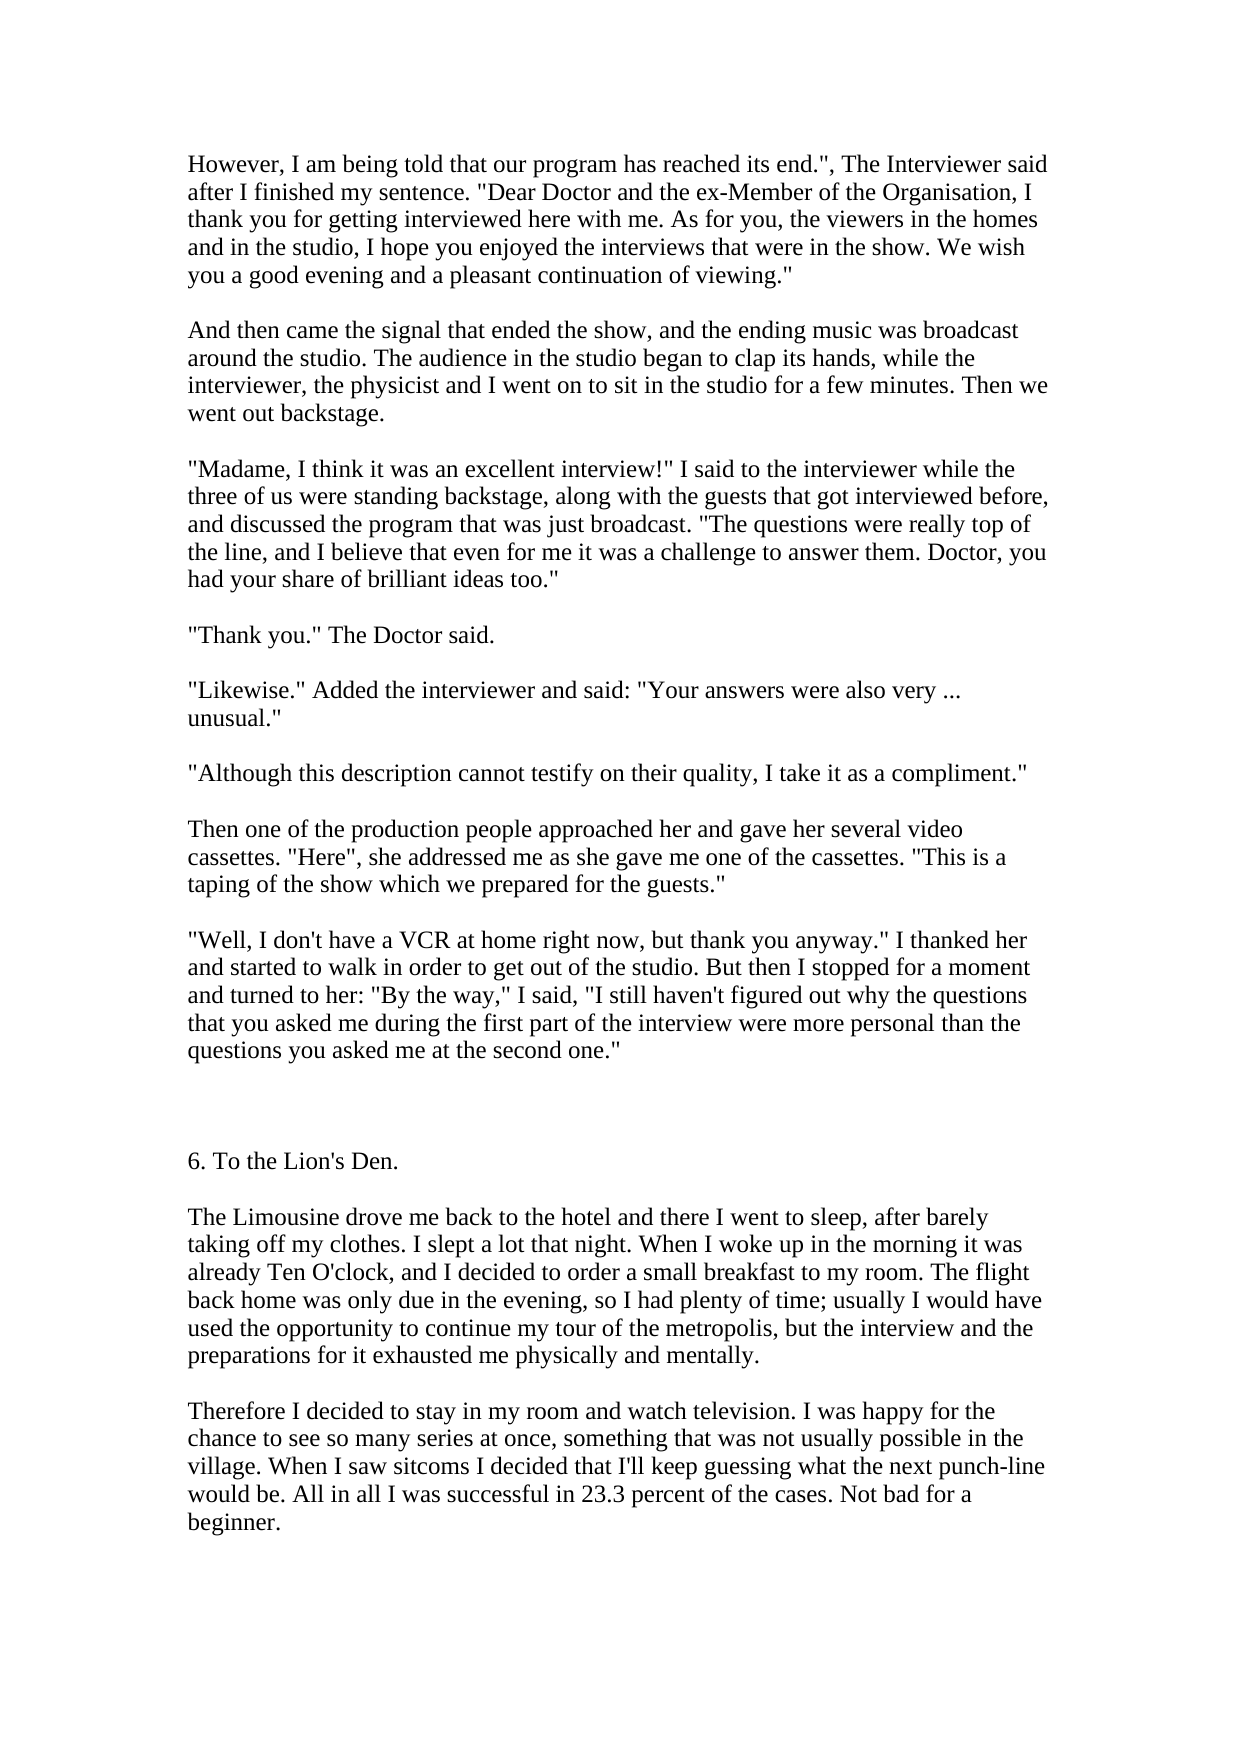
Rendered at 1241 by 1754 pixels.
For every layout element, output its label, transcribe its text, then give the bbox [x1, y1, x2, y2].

text Then one of the production people approached her and gave her several video cassettes. "Here", she addressed me as she gave me one of the cassettes. "This is a taping of the show which we prepared for the guests." [187, 815, 1053, 898]
text Therefore I decided to stay in my room and watch television. I was happy for the chance to see so many series at once, something that was not usually possible in the village. When I saw sitcoms I decided that I'll keep guessing what the next punch-line would be. All in all I was successful in 23.3 percent of the cases. Not bad for a beginner. [187, 1397, 1053, 1535]
text "Thank you." The Doctor said. [187, 621, 1053, 649]
text "Well, I don't have a VCR at home right now, but thank you anyway." I thanked her and started to walk in order to get out of the studio. But then I stopped for a moment and turned to her: "By the way," I said, "I still haven't figured out why the questions that you asked me during the first part of the interview were more personal than the questions you asked me at the second one." [187, 926, 1053, 1064]
text 6. To the Lion's Den. [187, 1147, 1053, 1175]
text The Limousine drove me back to the hotel and there I went to sleep, after barely taking off my clothes. I slept a lot that night. When I woke up in the morning it was already Ten O'clock, and I decided to order a small breakfast to my room. The flight back home was only due in the evening, so I had plenty of time; usually I would have used the opportunity to continue my tour of the metropolis, but the interview and the preparations for it exhausted me physically and mentally. [187, 1203, 1053, 1369]
text And then came the signal that ended the show, and the ending music was broadcast around the studio. The audience in the studio began to clap its hands, while the interviewer, the physicist and I went on to sit in the studio for a few minutes. Then we went out backstage. [187, 316, 1053, 427]
text "Likewise." Added the interviewer and said: "Your answers were also very ... unusual." [187, 676, 1053, 732]
text "Madame, I think it was an excellent interview!" I said to the interviewer while the three of us were standing backstage, along with the guests that got interviewed before, and discussed the program that was just broadcast. "The questions were really top of the line, and I believe that even for me it was a challenge to answer them. Doctor, you had your share of brilliant ideas too." [187, 455, 1053, 593]
text However, I am being told that our program has reached its end.", The Interviewer said after I finished my sentence. "Dear Doctor and the ex-Member of the Organisation, I thank you for getting interviewed here with me. As for you, the viewers in the homes and in the studio, I hope you enjoyed the interviews that were in the show. We wish you a good evening and a pleasant continuation of viewing." [187, 150, 1053, 288]
text "Although this description cannot testify on their quality, I take it as a compliment." [187, 759, 1053, 787]
